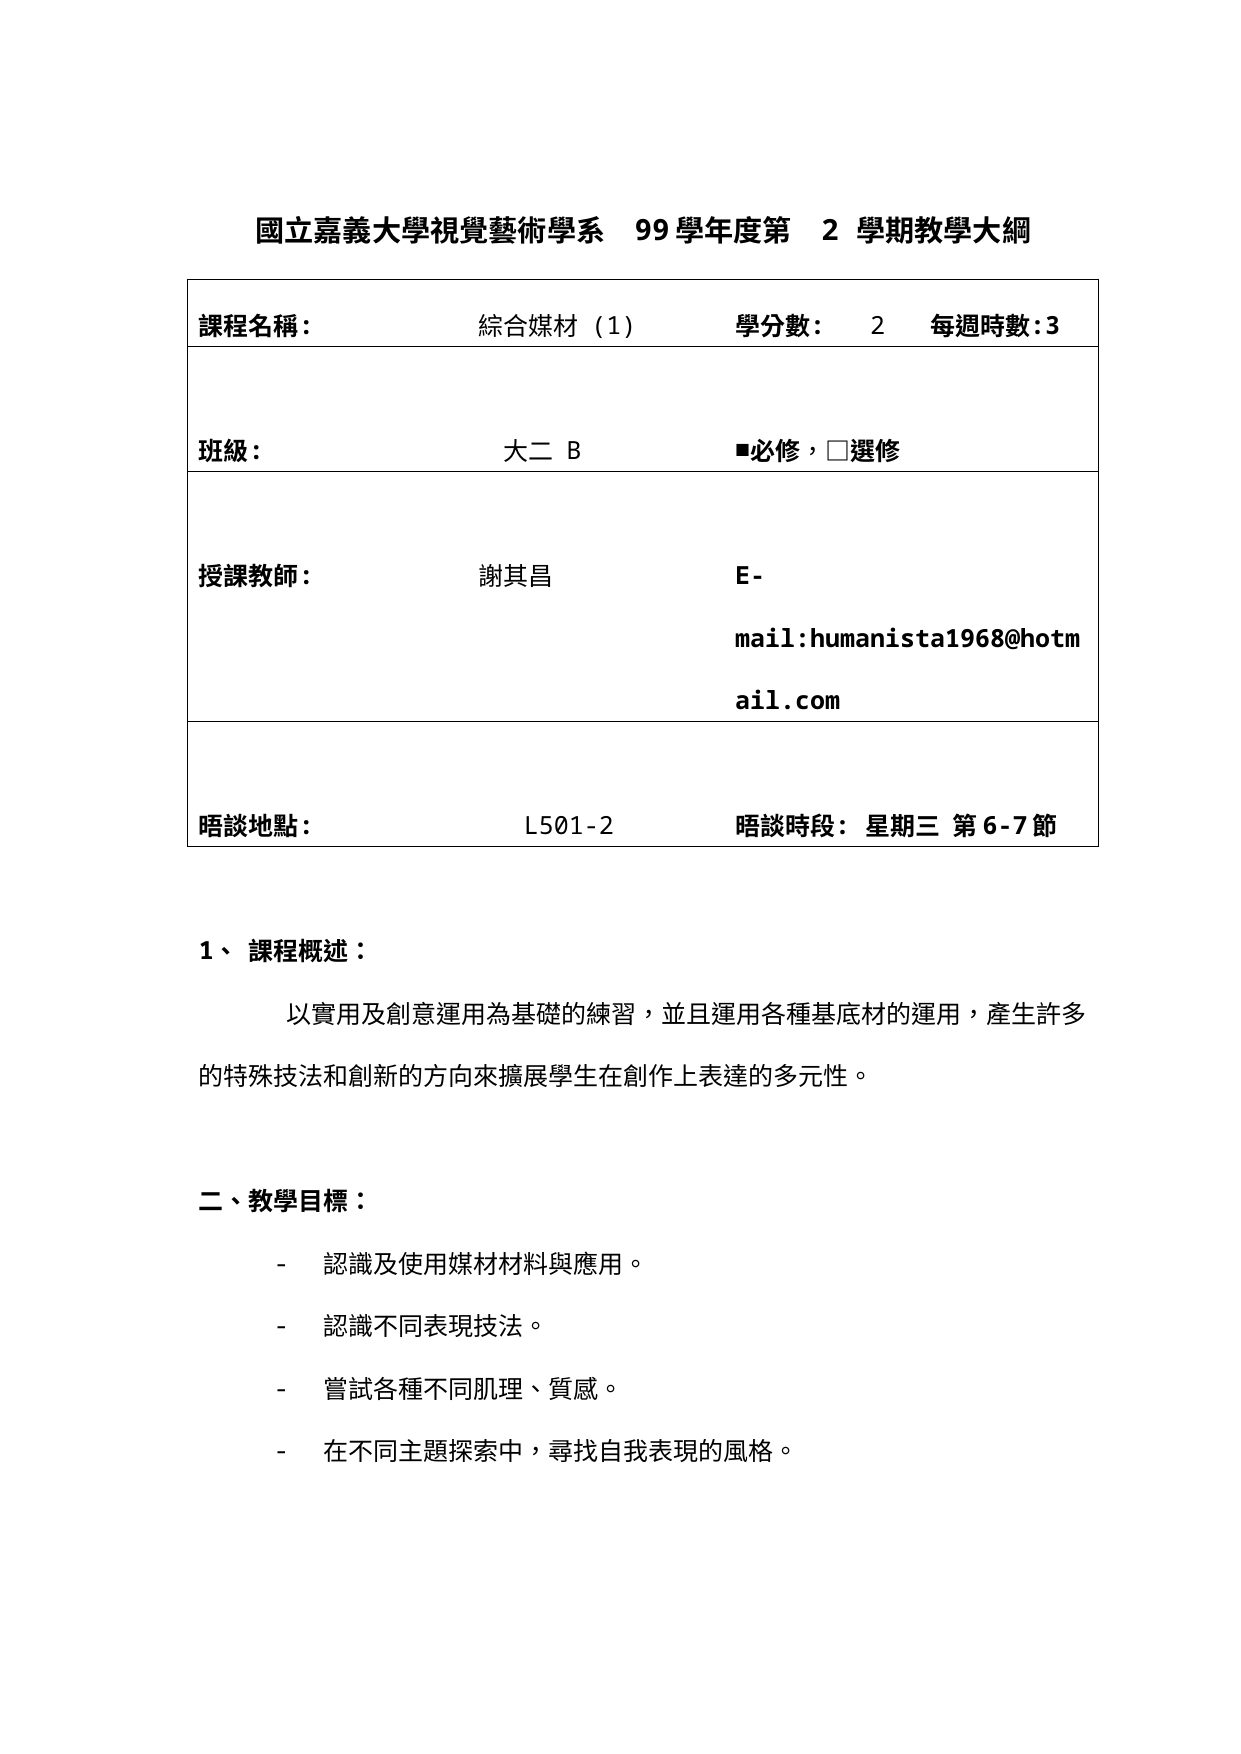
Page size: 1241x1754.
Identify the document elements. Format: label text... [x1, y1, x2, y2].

table_header 國立嘉義大學視覺藝術學系 99學年度第 2 學期教學大綱 [188, 158, 1099, 279]
table_cell 二、教學目標： 認識及使用媒材材料與應用。 認識不同表現技法。 嘗試各種不同肌理、質感。 在不同主題探索中，尋找自我表現的風格。 [188, 1158, 1099, 1596]
table_cell 授課教師: 謝其昌 [188, 472, 724, 721]
table_cell 學分數: 2 每週時數:3 [724, 280, 1098, 346]
table_cell ■必修，□選修 [724, 347, 1098, 471]
table_cell 課程名稱: 綜合媒材 (1) [188, 280, 724, 346]
table_cell 課程概述： 以實用及創意運用為基礎的練習，並且運用各種基底材的運用，產生許多的特殊技法和創新的方向來擴展學生在創作上表達的多元性。 [188, 847, 1099, 1158]
table_cell 晤談時段: 星期三 第6-7節 [724, 722, 1098, 846]
table_cell E-mail:humanista1968@hotmail.com [724, 472, 1098, 721]
table_cell 晤談地點: L501-2 [188, 722, 724, 846]
table_cell 班級: 大二 B [188, 347, 724, 471]
